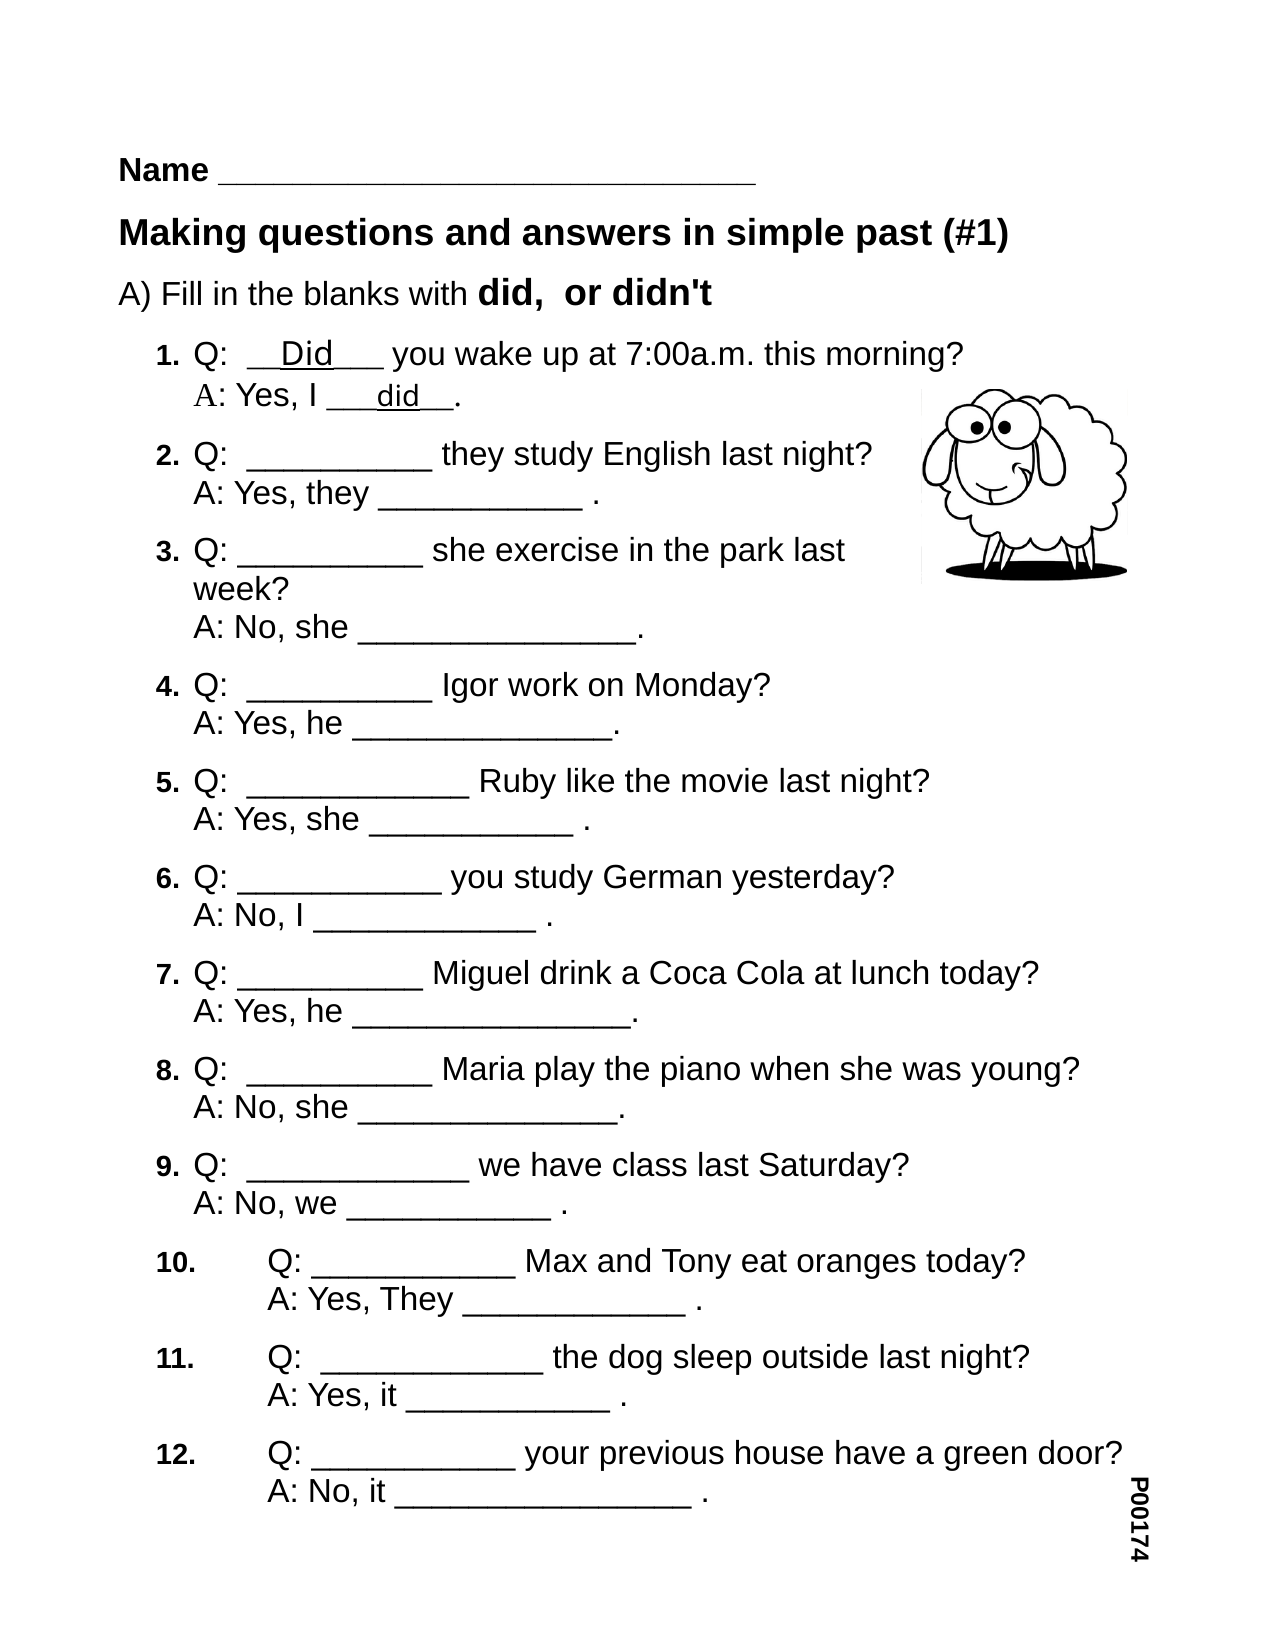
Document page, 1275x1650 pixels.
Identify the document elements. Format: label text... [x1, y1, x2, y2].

list Q: __________ Miguel drink a Coca Cola at lunch today? A: Yes, he _______________. [156, 953, 1157, 1049]
list Q: ___________ Max and Tony eat oranges today? A: Yes, They ____________ . [156, 1241, 1157, 1337]
picture [921, 389, 1128, 584]
list Q: ___________ you study German yesterday? A: No, I ____________ . [156, 857, 1157, 953]
list Q: __________ she exercise in the park last week? A: No, she _______________. [156, 530, 1157, 665]
list Q: __________ Maria play the piano when she was young? A: No, she ______________. [156, 1049, 1157, 1145]
list Q: __________ they study English last night? A: Yes, they ___________ . [156, 434, 921, 530]
list Q: __________ Igor work on Monday? A: Yes, he ______________. [156, 665, 1157, 761]
list Q: ____________ we have class last Saturday? A: No, we ___________ . [156, 1145, 1157, 1241]
list Q: __Did___ you wake up at 7:00a.m. this morning? A: Yes, I ___did__. [156, 330, 1157, 434]
list Q: ____________ the dog sleep outside last night? A: Yes, it ___________ . [156, 1337, 1157, 1433]
list Q: ___________ your previous house have a green door? A: No, it ________________ . [156, 1433, 1157, 1510]
list Q: ____________ Ruby like the movie last night? A: Yes, she ___________ . [156, 761, 1157, 857]
text A) Fill in the blanks with did, or didn't [118, 270, 1157, 313]
list [1128, 434, 1157, 530]
text Name _____________________________ [118, 150, 1157, 188]
text Making questions and answers in simple past (#1) [118, 210, 1157, 253]
